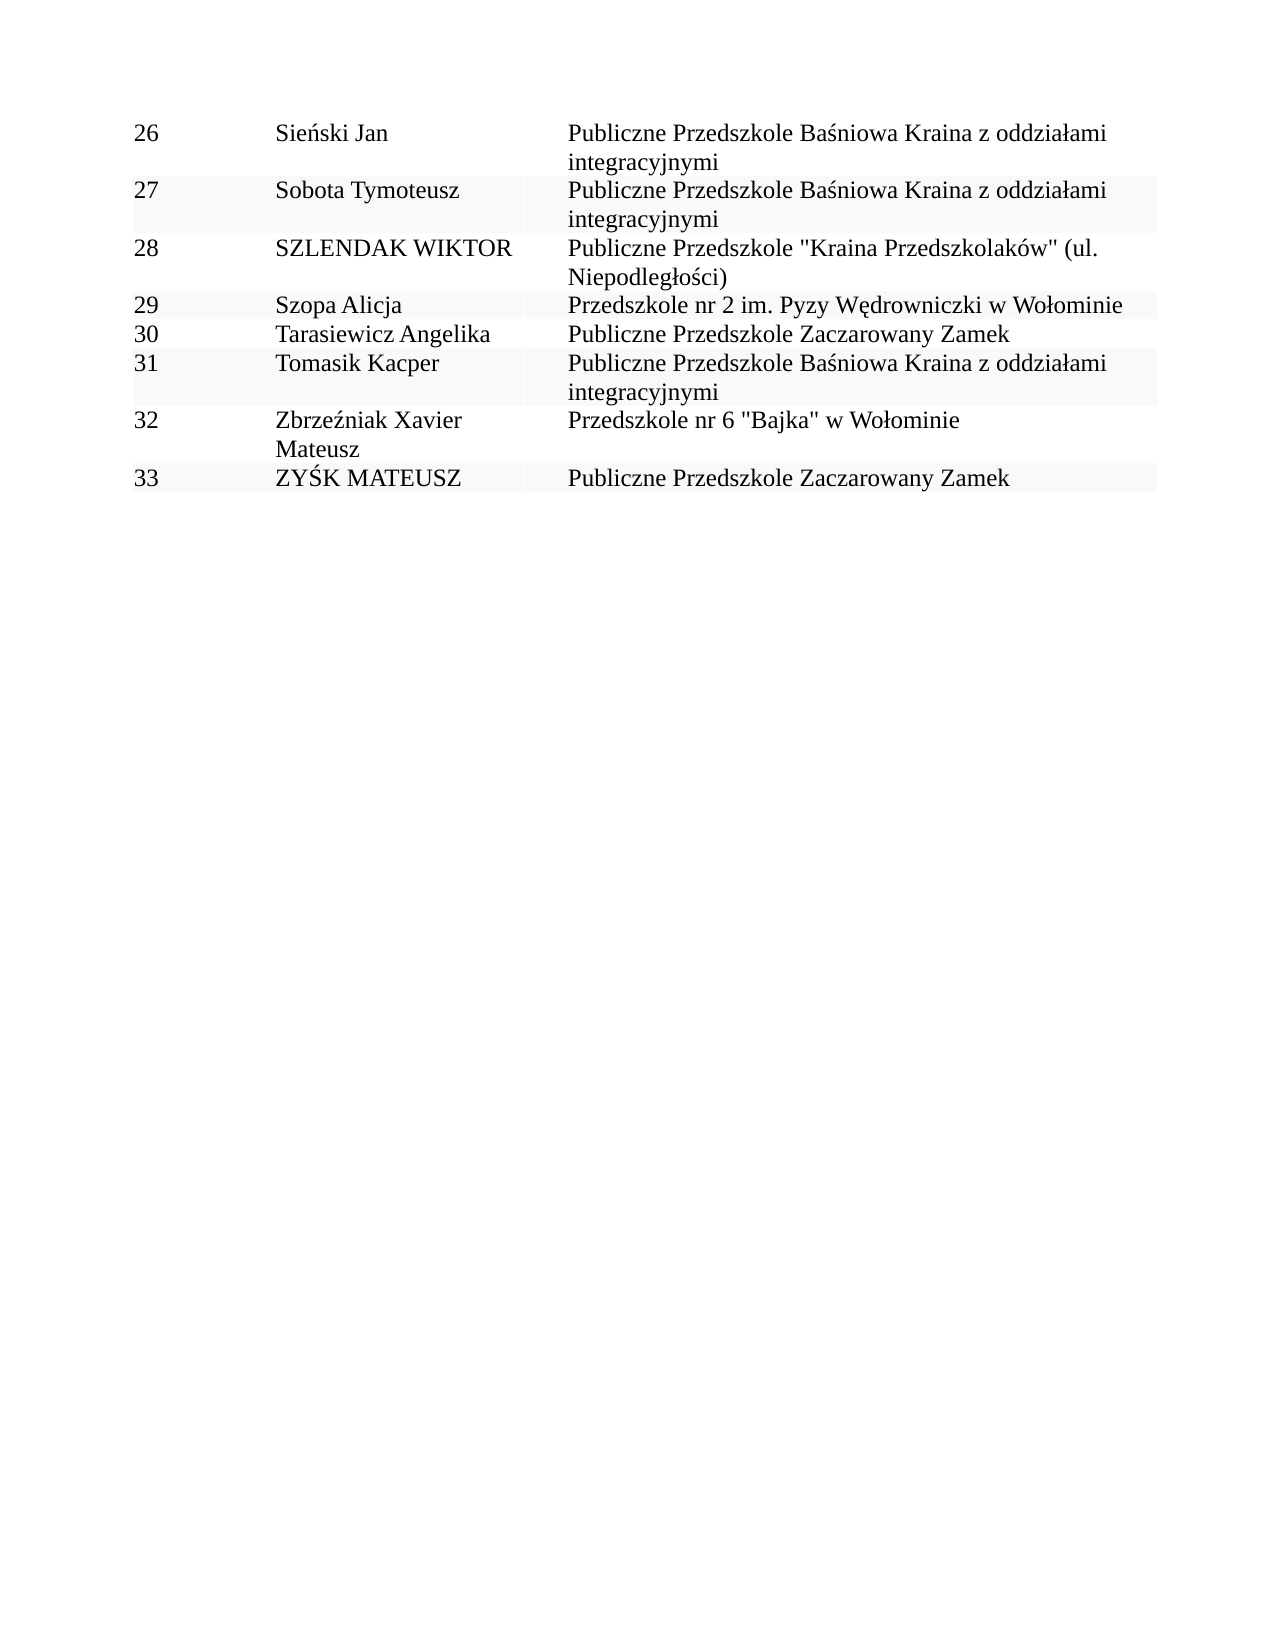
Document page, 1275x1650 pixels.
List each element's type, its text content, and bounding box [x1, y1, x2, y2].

table_cell Publiczne Przedszkole Baśniowa Kraina z oddziałami integracyjnymi [567, 348, 1157, 406]
table_cell [524, 118, 567, 176]
table_cell Przedszkole nr 6 "Bajka" w Wołominie [567, 406, 1157, 463]
table_cell [118, 176, 133, 233]
table_cell [524, 233, 567, 291]
table_cell Tarasiewicz Angelika [274, 319, 523, 348]
table_cell [118, 233, 133, 291]
table_cell Publiczne Przedszkole Baśniowa Kraina z oddziałami integracyjnymi [567, 176, 1157, 233]
table_cell 30 [133, 319, 274, 348]
table_cell Sieński Jan [274, 118, 523, 176]
table_cell [524, 463, 567, 492]
table_cell [524, 319, 567, 348]
table_cell Sobota Tymoteusz [274, 176, 523, 233]
table_cell [524, 291, 567, 319]
table_cell Publiczne Przedszkole Baśniowa Kraina z oddziałami integracyjnymi [567, 118, 1157, 176]
table_cell SZLENDAK WIKTOR [274, 233, 523, 291]
table_cell 28 [133, 233, 274, 291]
table_cell 32 [133, 406, 274, 463]
table_cell ZYŚK MATEUSZ [274, 463, 523, 492]
table_cell Przedszkole nr 2 im. Pyzy Wędrowniczki w Wołominie [567, 291, 1157, 319]
table_cell [118, 118, 133, 176]
table_cell [524, 176, 567, 233]
table_cell Zbrzeźniak Xavier Mateusz [274, 406, 523, 463]
table_cell [524, 406, 567, 463]
table_cell Publiczne Przedszkole "Kraina Przedszkolaków" (ul. Niepodległości) [567, 233, 1157, 291]
table_cell [118, 348, 133, 406]
table_cell 29 [133, 291, 274, 319]
table_cell 27 [133, 176, 274, 233]
table_cell [118, 319, 133, 348]
table_cell Publiczne Przedszkole Zaczarowany Zamek [567, 463, 1157, 492]
table_cell [118, 406, 133, 463]
table_cell [524, 348, 567, 406]
table_cell Publiczne Przedszkole Zaczarowany Zamek [567, 319, 1157, 348]
table_cell [118, 463, 133, 492]
table_cell 33 [133, 463, 274, 492]
table_cell 26 [133, 118, 274, 176]
table_cell Tomasik Kacper [274, 348, 523, 406]
table_cell Szopa Alicja [274, 291, 523, 319]
table_cell 31 [133, 348, 274, 406]
table_cell [118, 291, 133, 319]
